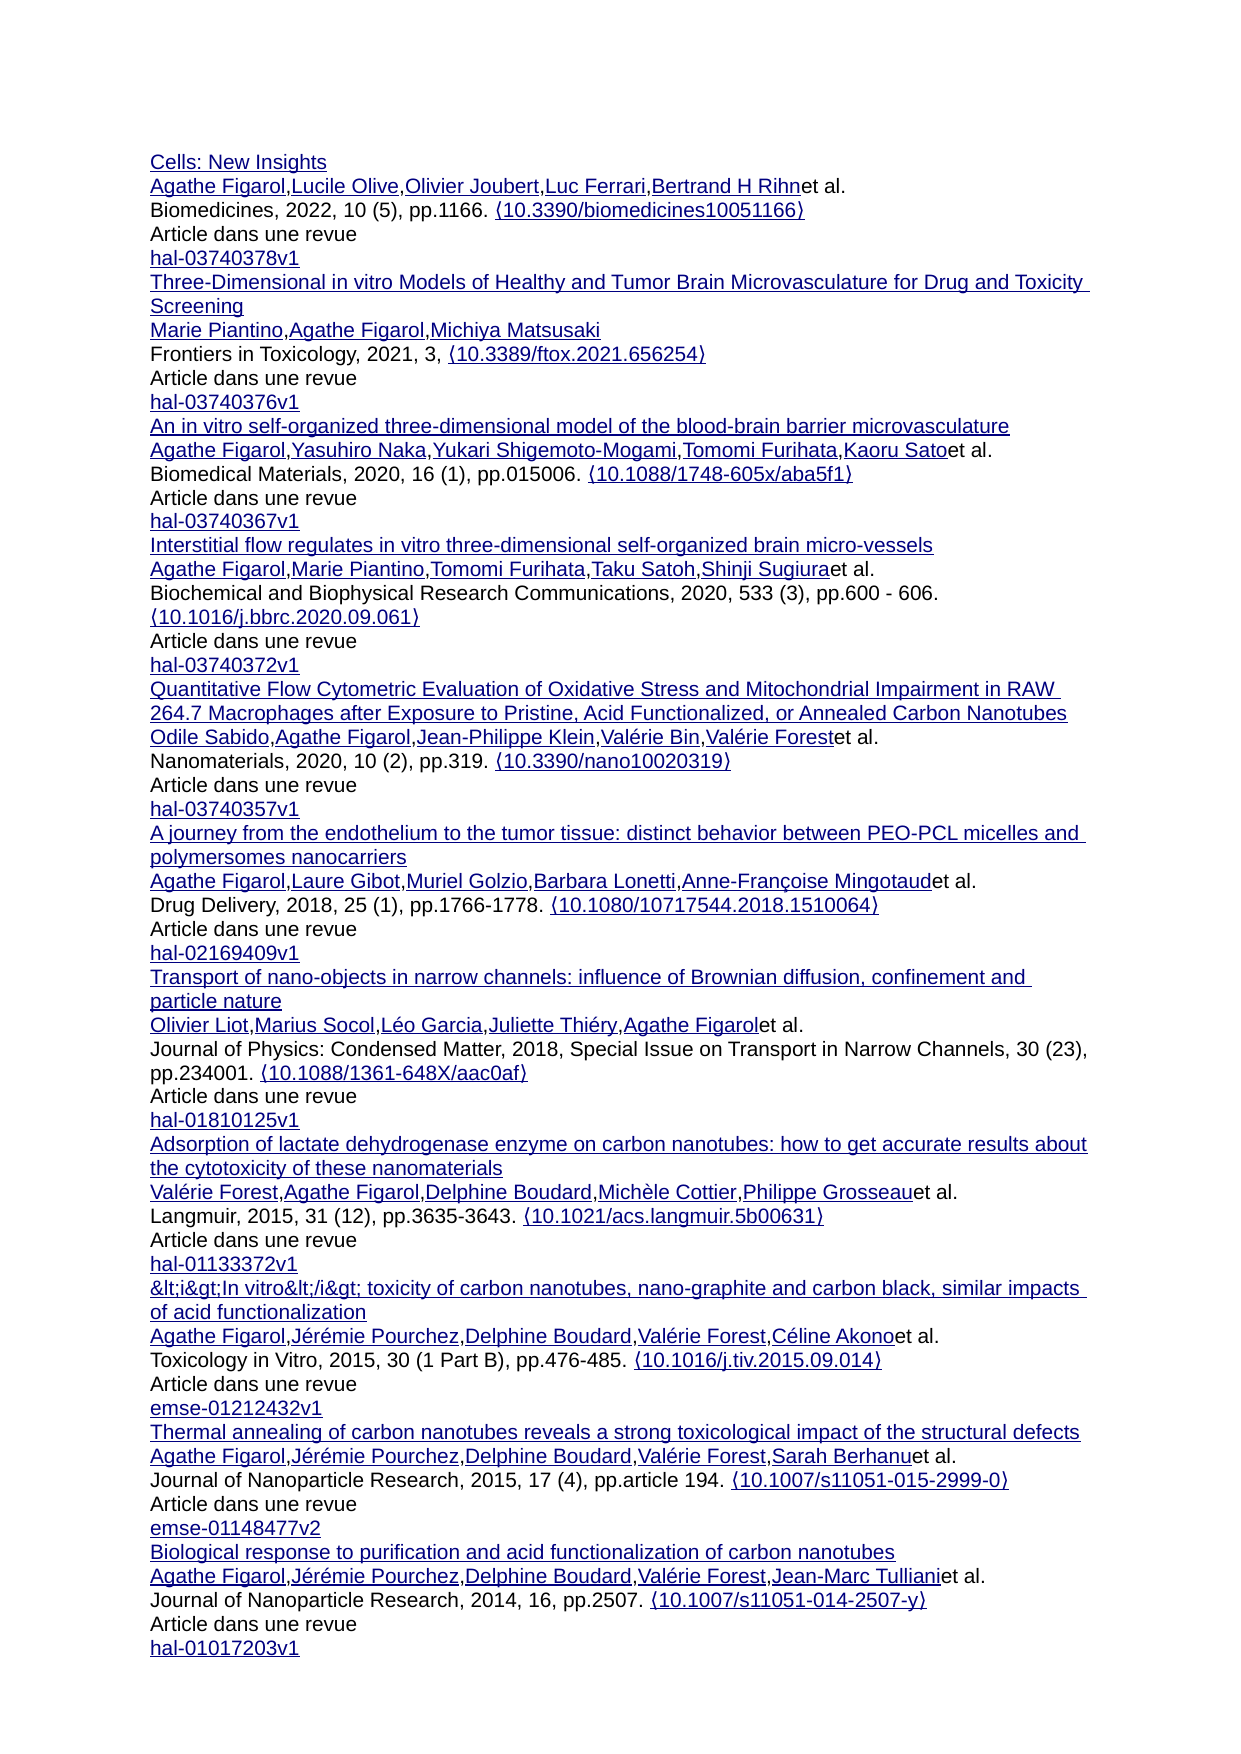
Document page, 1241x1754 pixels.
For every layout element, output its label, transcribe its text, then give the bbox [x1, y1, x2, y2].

table_cell Screening Marie Piantino,Agathe Figarol,Michiya Matsusaki Frontiers in Toxicology, 2021, 3, ⟨10.3389/ftox.2021.656254⟩ Article dans une revue hal-03740376v1 [150, 292, 1090, 413]
table_cell Three-Dimensional in vitro Models of Healthy and Tumor Brain Microvasculature for Drug and Toxicity [150, 270, 1090, 291]
table_cell An in vitro self-organized three-dimensional model of the blood-brain barrier microvasculature Agathe Figarol,Yasuhiro Naka,Yukari Shigemoto-Mogami,Tomomi Furihata,Kaoru Satoet al. Biomedical Materials, 2020, 16 (1), pp.015006. ⟨10.1088/1748-605x/aba5f1⟩ Article dans une revue hal-03740367v1 [150, 414, 1090, 533]
table_cell Interstitial flow regulates in vitro three-dimensional self-organized brain micro-vessels Agathe Figarol,Marie Piantino,Tomomi Furihata,Taku Satoh,Shinji Sugiuraet al. Biochemical and Biophysical Research Communications, 2020, 533 (3), pp.600 - 606. ⟨10.1016/j.bbrc.2020.09.061⟩ Article dans une revue hal-03740372v1 [150, 533, 1090, 677]
table_cell Biological response to purification and acid functionalization of carbon nanotubes Agathe Figarol,Jérémie Pourchez,Delphine Boudard,Valérie Forest,Jean-Marc Tullianiet al. Journal of Nanoparticle Research, 2014, 16, pp.2507. ⟨10.1007/s11051-014-2507-y⟩ Article dans une revue hal-01017203v1 [150, 1540, 1090, 1659]
table_cell Adsorption of lactate dehydrogenase enzyme on carbon nanotubes: how to get accurate results about the cytotoxicity of these nanomaterials Valérie Forest,Agathe Figarol,Delphine Boudard,Michèle Cottier,Philippe Grosseauet al. Langmuir, 2015, 31 (12), pp.3635-3643. ⟨10.1021/acs.langmuir.5b00631⟩ Article dans une revue hal-01133372v1 [150, 1132, 1090, 1276]
table_cell Quantitative Flow Cytometric Evaluation of Oxidative Stress and Mitochondrial Impairment in RAW 264.7 Macrophages after Exposure to Pristine, Acid Functionalized, or Annealed Carbon Nanotubes Odile Sabido,Agathe Figarol,Jean-Philippe Klein,Valérie Bin,Valérie Forestet al. Nanomaterials, 2020, 10 (2), pp.319. ⟨10.3390/nano10020319⟩ Article dans une revue hal-03740357v1 [150, 677, 1090, 821]
table_cell Thermal annealing of carbon nanotubes reveals a strong toxicological impact of the structural defects Agathe Figarol,Jérémie Pourchez,Delphine Boudard,Valérie Forest,Sarah Berhanuet al. Journal of Nanoparticle Research, 2015, 17 (4), pp.article 194. ⟨10.1007/s11051-015-2999-0⟩ Article dans une revue emse-01148477v2 [150, 1420, 1090, 1539]
table_cell Cells: New Insights Agathe Figarol,Lucile Olive,Olivier Joubert,Luc Ferrari,Bertrand H Rihnet al. Biomedicines, 2022, 10 (5), pp.1166. ⟨10.3390/biomedicines10051166⟩ Article dans une revue hal-03740378v1 [150, 150, 1090, 270]
table_cell Transport of nano-objects in narrow channels: influence of Brownian diffusion, confinement and particle nature Olivier Liot,Marius Socol,Léo Garcia,Juliette Thiéry,Agathe Figarolet al. Journal of Physics: Condensed Matter, 2018, Special Issue on Transport in Narrow Channels, 30 (23), pp.234001. ⟨10.1088/1361-648X/aac0af⟩ Article dans une revue hal-01810125v1 [150, 965, 1090, 1132]
table_cell &lt;i&gt;In vitro&lt;/i&gt; toxicity of carbon nanotubes, nano-graphite and carbon black, similar impacts of acid functionalization Agathe Figarol,Jérémie Pourchez,Delphine Boudard,Valérie Forest,Céline Akonoet al. Toxicology in Vitro, 2015, 30 (1 Part B), pp.476-485. ⟨10.1016/j.tiv.2015.09.014⟩ Article dans une revue emse-01212432v1 [150, 1276, 1090, 1420]
table_cell A journey from the endothelium to the tumor tissue: distinct behavior between PEO-PCL micelles and polymersomes nanocarriers Agathe Figarol,Laure Gibot,Muriel Golzio,Barbara Lonetti,Anne-Françoise Mingotaudet al. Drug Delivery, 2018, 25 (1), pp.1766-1778. ⟨10.1080/10717544.2018.1510064⟩ Article dans une revue hal-02169409v1 [150, 821, 1090, 964]
